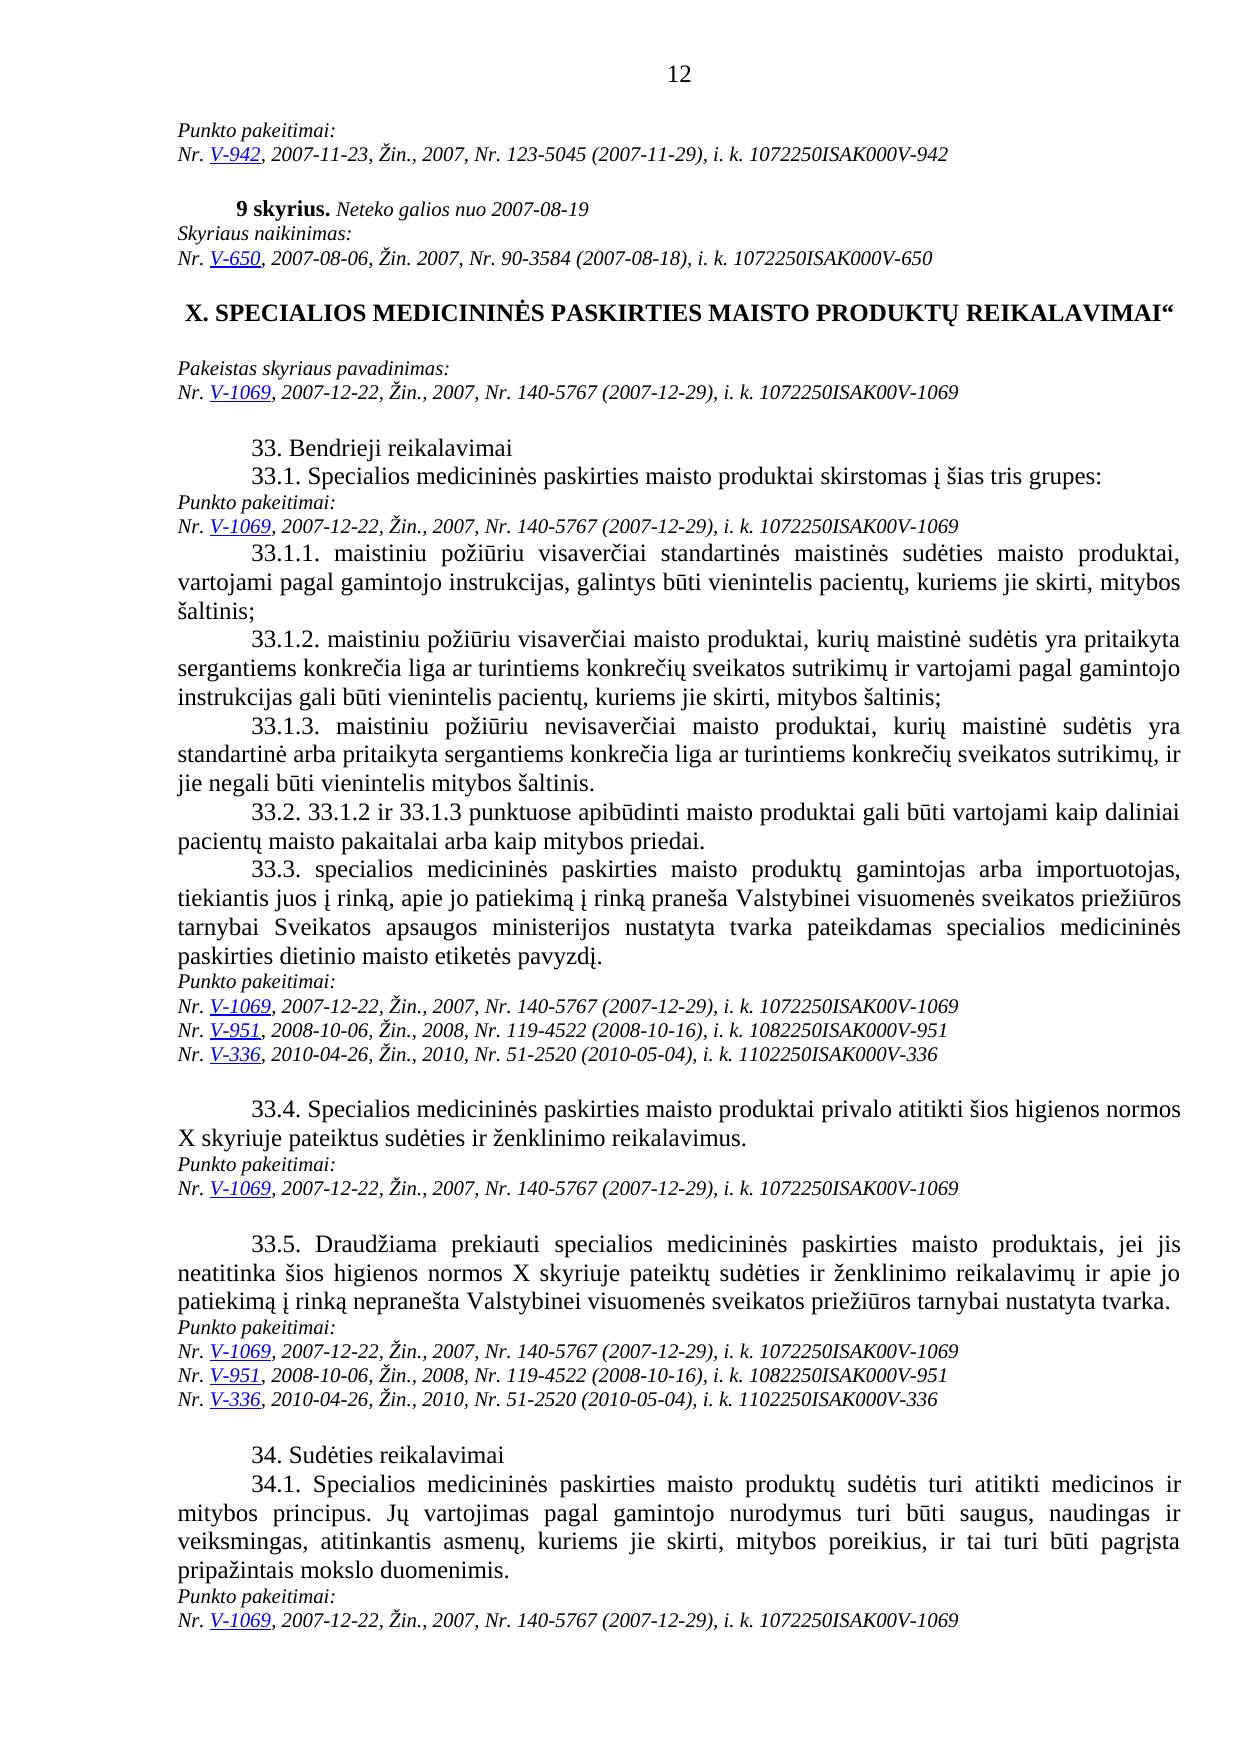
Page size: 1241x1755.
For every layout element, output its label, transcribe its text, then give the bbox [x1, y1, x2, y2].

text 9 skyrius. Neteko galios nuo 2007-08-19 [177, 195, 1181, 221]
text 34.1. Specialios medicininės paskirties maisto produktų sudėtis turi atitikti medicinos ir mitybos principus. Jų vartojimas pagal gamintojo nurodymus turi būti saugus, naudingas ir veiksmingas, atitinkantis asmenų, kuriems jie skirti, mitybos poreikius, ir tai turi būti pagrįsta pripažintais mokslo duomenimis. [177, 1469, 1181, 1584]
text Nr. V-650, 2007-08-06, Žin. 2007, Nr. 90-3584 (2007-08-18), i. k. 1072250ISAK000V-650 [177, 245, 1181, 269]
text Nr. V-1069, 2007-12-22, Žin., 2007, Nr. 140-5767 (2007-12-29), i. k. 1072250ISAK00V-1069 [177, 1176, 1181, 1200]
text Punkto pakeitimai: [177, 118, 1181, 142]
text Nr. V-336, 2010-04-26, Žin., 2010, Nr. 51-2520 (2010-05-04), i. k. 1102250ISAK000V-336 [177, 1042, 1181, 1066]
text 34. Sudėties reikalavimai [177, 1440, 1181, 1469]
text 33. Bendrieji reikalavimai [177, 433, 1181, 461]
text Nr. V-951, 2008-10-06, Žin., 2008, Nr. 119-4522 (2008-10-16), i. k. 1082250ISAK000V-951 [177, 1363, 1181, 1387]
text 33.5. Draudžiama prekiauti specialios medicininės paskirties maisto produktais, jei jis neatitinka šios higienos normos X skyriuje pateiktų sudėties ir ženklinimo reikalavimų ir apie jo patiekimą į rinką nepranešta Valstybinei visuomenės sveikatos priežiūros tarnybai nustatyta tvarka. [177, 1229, 1181, 1315]
text 33.1. Specialios medicininės paskirties maisto produktai skirstomas į šias tris grupes: [177, 461, 1181, 490]
text Punkto pakeitimai: [177, 490, 1181, 514]
text X. SPECIALIOS MEDICININĖS PASKIRTIES MAISTO PRODUKTŲ REIKALAVIMAI“ [177, 298, 1181, 327]
text Nr. V-1069, 2007-12-22, Žin., 2007, Nr. 140-5767 (2007-12-29), i. k. 1072250ISAK00V-1069 [177, 380, 1181, 404]
text Nr. V-1069, 2007-12-22, Žin., 2007, Nr. 140-5767 (2007-12-29), i. k. 1072250ISAK00V-1069 [177, 1339, 1181, 1363]
text 33.4. Specialios medicininės paskirties maisto produktai privalo atitikti šios higienos normos X skyriuje pateiktus sudėties ir ženklinimo reikalavimus. [177, 1094, 1181, 1152]
text Punkto pakeitimai: [177, 1315, 1181, 1339]
text Nr. V-1069, 2007-12-22, Žin., 2007, Nr. 140-5767 (2007-12-29), i. k. 1072250ISAK00V-1069 [177, 1608, 1181, 1632]
text 33.1.2. maistiniu požiūriu visaverčiai maisto produktai, kurių maistinė sudėtis yra pritaikyta sergantiems konkrečia liga ar turintiems konkrečių sveikatos sutrikimų ir vartojami pagal gamintojo instrukcijas gali būti vienintelis pacientų, kuriems jie skirti, mitybos šaltinis; [177, 624, 1181, 711]
text Nr. V-951, 2008-10-06, Žin., 2008, Nr. 119-4522 (2008-10-16), i. k. 1082250ISAK000V-951 [177, 1018, 1181, 1042]
text Punkto pakeitimai: [177, 1152, 1181, 1176]
text Punkto pakeitimai: [177, 1584, 1181, 1608]
text 33.2. 33.1.2 ir 33.1.3 punktuose apibūdinti maisto produktai gali būti vartojami kaip daliniai pacientų maisto pakaitalai arba kaip mitybos priedai. [177, 797, 1181, 854]
text Pakeistas skyriaus pavadinimas: [177, 356, 1181, 380]
text Nr. V-942, 2007-11-23, Žin., 2007, Nr. 123-5045 (2007-11-29), i. k. 1072250ISAK000V-942 [177, 142, 1181, 166]
text Nr. V-1069, 2007-12-22, Žin., 2007, Nr. 140-5767 (2007-12-29), i. k. 1072250ISAK00V-1069 [177, 993, 1181, 1018]
text 33.1.1. maistiniu požiūriu visaverčiai standartinės maistinės sudėties maisto produktai, vartojami pagal gamintojo instrukcijas, galintys būti vienintelis pacientų, kuriems jie skirti, mitybos šaltinis; [177, 538, 1181, 624]
text Punkto pakeitimai: [177, 969, 1181, 993]
text Nr. V-1069, 2007-12-22, Žin., 2007, Nr. 140-5767 (2007-12-29), i. k. 1072250ISAK00V-1069 [177, 514, 1181, 538]
text Skyriaus naikinimas: [177, 221, 1181, 245]
text 33.3. specialios medicininės paskirties maisto produktų gamintojas arba importuotojas, tiekiantis juos į rinką, apie jo patiekimą į rinką praneša Valstybinei visuomenės sveikatos priežiūros tarnybai Sveikatos apsaugos ministerijos nustatyta tvarka pateikdamas specialios medicininės paskirties dietinio maisto etiketės pavyzdį. [177, 854, 1181, 969]
text Nr. V-336, 2010-04-26, Žin., 2010, Nr. 51-2520 (2010-05-04), i. k. 1102250ISAK000V-336 [177, 1387, 1181, 1411]
text 33.1.3. maistiniu požiūriu nevisaverčiai maisto produktai, kurių maistinė sudėtis yra standartinė arba pritaikyta sergantiems konkrečia liga ar turintiems konkrečių sveikatos sutrikimų, ir jie negali būti vienintelis mitybos šaltinis. [177, 711, 1181, 797]
